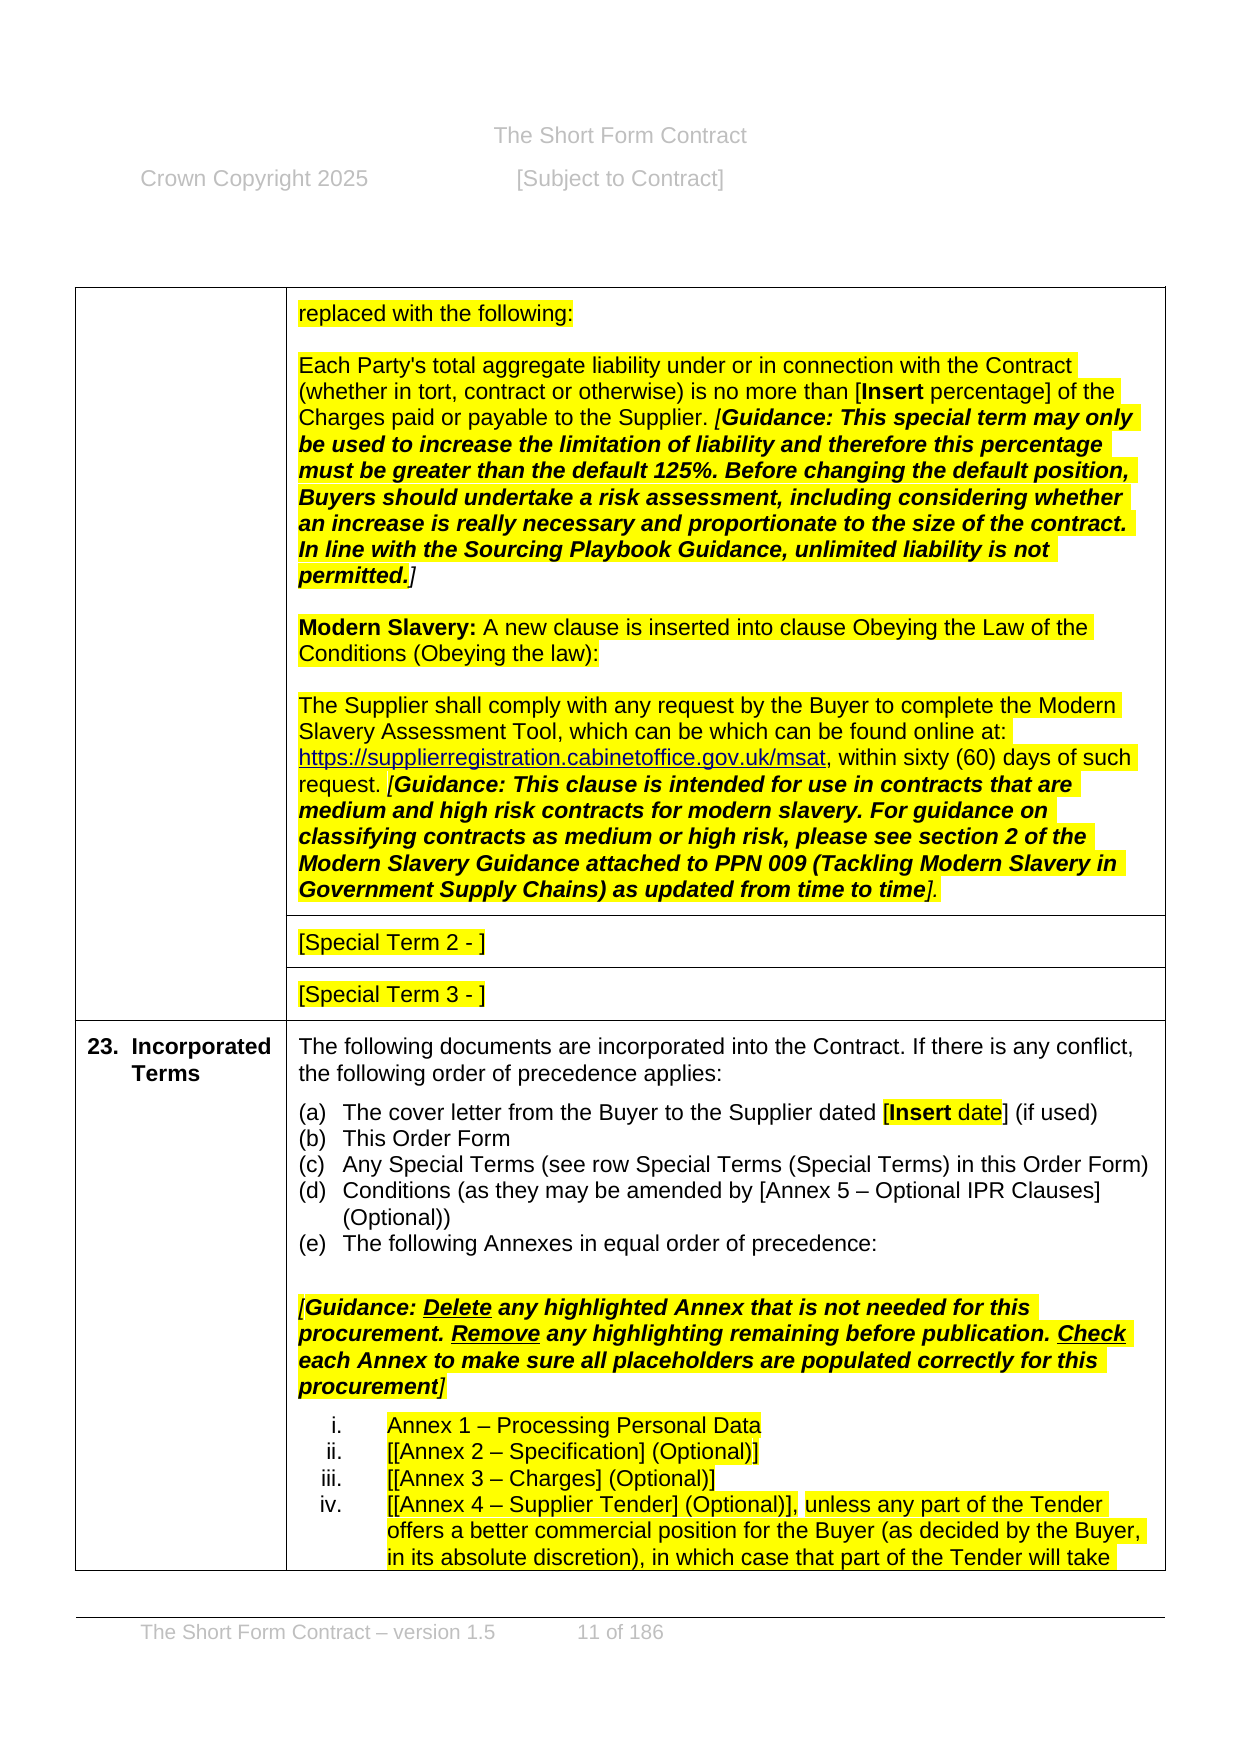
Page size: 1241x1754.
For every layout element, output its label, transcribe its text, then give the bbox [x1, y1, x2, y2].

table_cell Incorporated Terms [76, 1021, 286, 1570]
table_cell The following documents are incorporated into the Contract. If there is any conflict, the following order of precedence applies: The cover letter from the Buyer to the Supplier dated [Insert date] (if used) This Order Form Any Special Terms (see row 22 (Special Terms) in this Order Form) Conditions (as they may be amended by [Annex 5 – Optional IPR Clauses] (Optional)) The following Annexes in equal order of precedence: [Guidance: Delete any highlighted Annex that is not needed for this procurement. Remove any highlighting remaining before publication. Check each Annex to make sure all placeholders are populated correctly for this procurement] Annex 1 – Processing Personal Data [[Annex 2 – Specification] (Optional)] [[Annex 3 – Charges] (Optional)] [[Annex 4 – Supplier Tender] (Optional)], unless any part of the Tender offers a better commercial position for the Buyer (as decided by the Buyer, in its absolute discretion), in which case that part of the Tender will take precedence over the documents above. [Annex 6 – Security Management] [287, 1021, 1165, 1570]
table_cell [Special Term 3 - ] [287, 968, 1165, 1020]
table_cell Special Term 1 - [Insert terms to revise or supplement Conditions, or enter 'N/A' and delete the extra rows below] [Guidance: See the Short Form Contract Guidance for more information, and non-exhaustive list of optional suggestions below: Liability Cap: Clause 12.1 of the Conditions is deleted and replaced with the following: Each Party's total aggregate liability under or in connection with the Contract (whether in tort, contract or otherwise) is no more than [Insert percentage] of the Charges paid or payable to the Supplier. [Guidance: This special term may only be used to increase the limitation of liability and therefore this percentage must be greater than the default 125%. Before changing the default position, Buyers should undertake a risk assessment, including considering whether an increase is really necessary and proportionate to the size of the contract. In line with the Sourcing Playbook Guidance, unlimited liability is not permitted.] Modern Slavery: A new clause is inserted into clause 13 of the Conditions (Obeying the law): The Supplier shall comply with any request by the Buyer to complete the Modern Slavery Assessment Tool, which can be which can be found online at: https://supplierregistration.cabinetoffice.gov.uk/msat, within sixty (60) days of such request. [Guidance: This clause is intended for use in contracts that are medium and high risk contracts for modern slavery. For guidance on classifying contracts as medium or high risk, please see section 2 of the Modern Slavery Guidance attached to PPN 009 (Tackling Modern Slavery in Government Supply Chains) as updated from time to time]. [287, 288, 1165, 915]
table_cell [Special Term 2 - ] [287, 916, 1165, 967]
table_cell [76, 288, 286, 1020]
